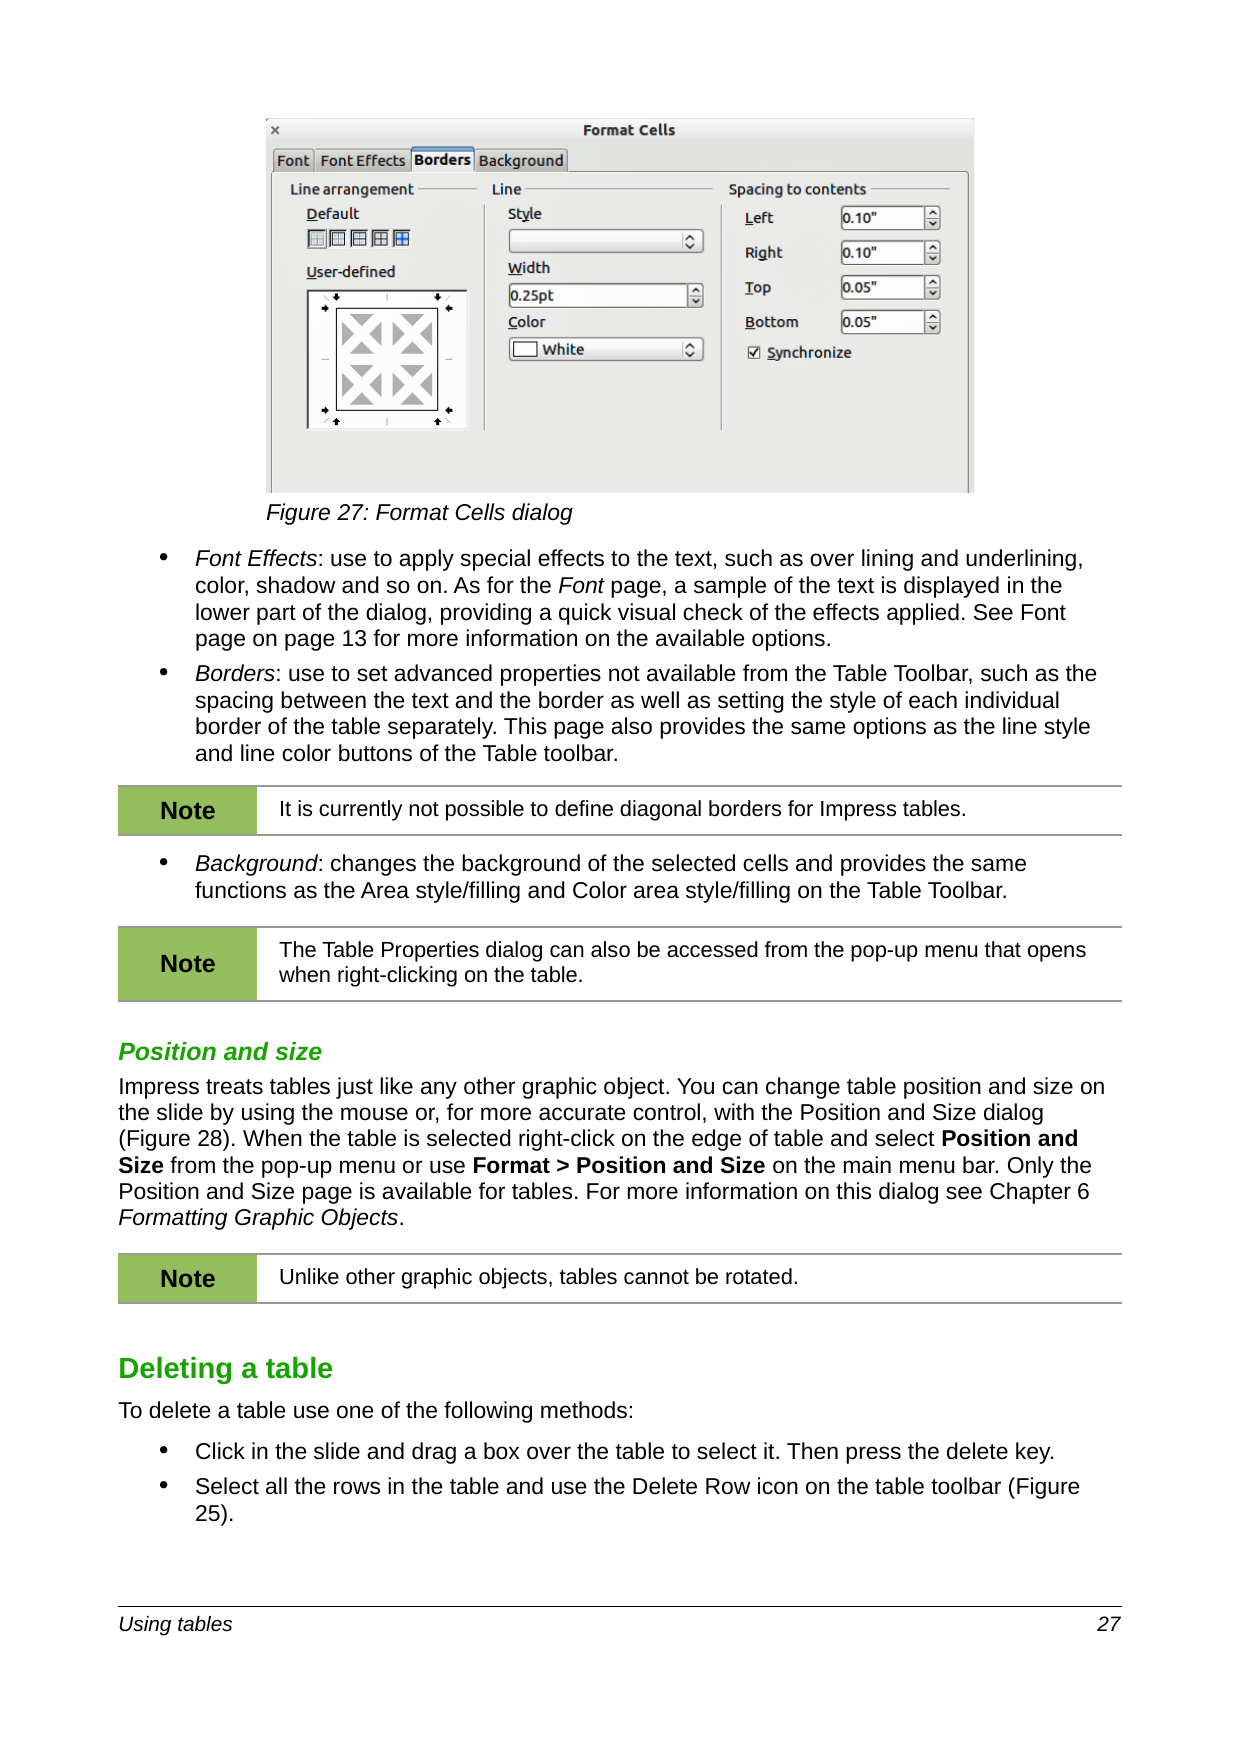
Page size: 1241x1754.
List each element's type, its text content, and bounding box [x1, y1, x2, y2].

table_header Note [118, 1255, 257, 1302]
subtitle Deleting a table [118, 1351, 1122, 1384]
table_header It is currently not possible to define diagonal borders for Impress tables. [258, 787, 1122, 834]
table_header Unlike other graphic objects, tables cannot be rotated. [258, 1255, 1122, 1302]
text To delete a table use one of the following methods: [118, 1397, 1122, 1423]
list Select all the rows in the table and use the Delete Row icon on the table toolbar (Figure 25). [156, 1471, 1122, 1527]
text Figure 27: Format Cells dialog [266, 499, 974, 525]
subtitle Position and size [118, 1037, 1122, 1066]
text Impress treats tables just like any other graphic object. You can change table position and size on the slide by using the mouse or, for more accurate control, with the Position and Size dialog (Figure 28). When the table is selected right-click on the edge of table and select Position and Size from the pop-up menu or use Format > Position and Size on the main menu bar. Only the Position and Size page is available for tables. For more information on this dialog see Chapter 6 Formatting Graphic Objects. [118, 1073, 1122, 1231]
table_header Note [118, 787, 257, 834]
list Borders: use to set advanced properties not available from the Table Toolbar, such as the spacing between the text and the border as well as setting the style of each individual border of the table separately. This page also provides the same options as the line style and line color buttons of the Table toolbar. [156, 658, 1122, 766]
table_header Note [118, 928, 257, 1000]
list Background: changes the background of the selected cells and provides the same functions as the Area style/filling and Color area style/filling on the Table Toolbar. [156, 848, 1122, 904]
list Font Effects: use to apply special effects to the text, such as over lining and underlining, color, shadow and so on. As for the Font page, a sample of the text is displayed in the lower part of the dialog, providing a quick visual check of the effects applied. See Font page on page 13 for more information on the available options. [156, 543, 1122, 651]
table_header The Table Properties dialog can also be accessed from the pop-up menu that opens when right-clicking on the table. [258, 928, 1122, 1000]
list Click in the slide and drag a box over the table to select it. Then press the delete key. [156, 1436, 1122, 1465]
picture [265, 118, 975, 493]
